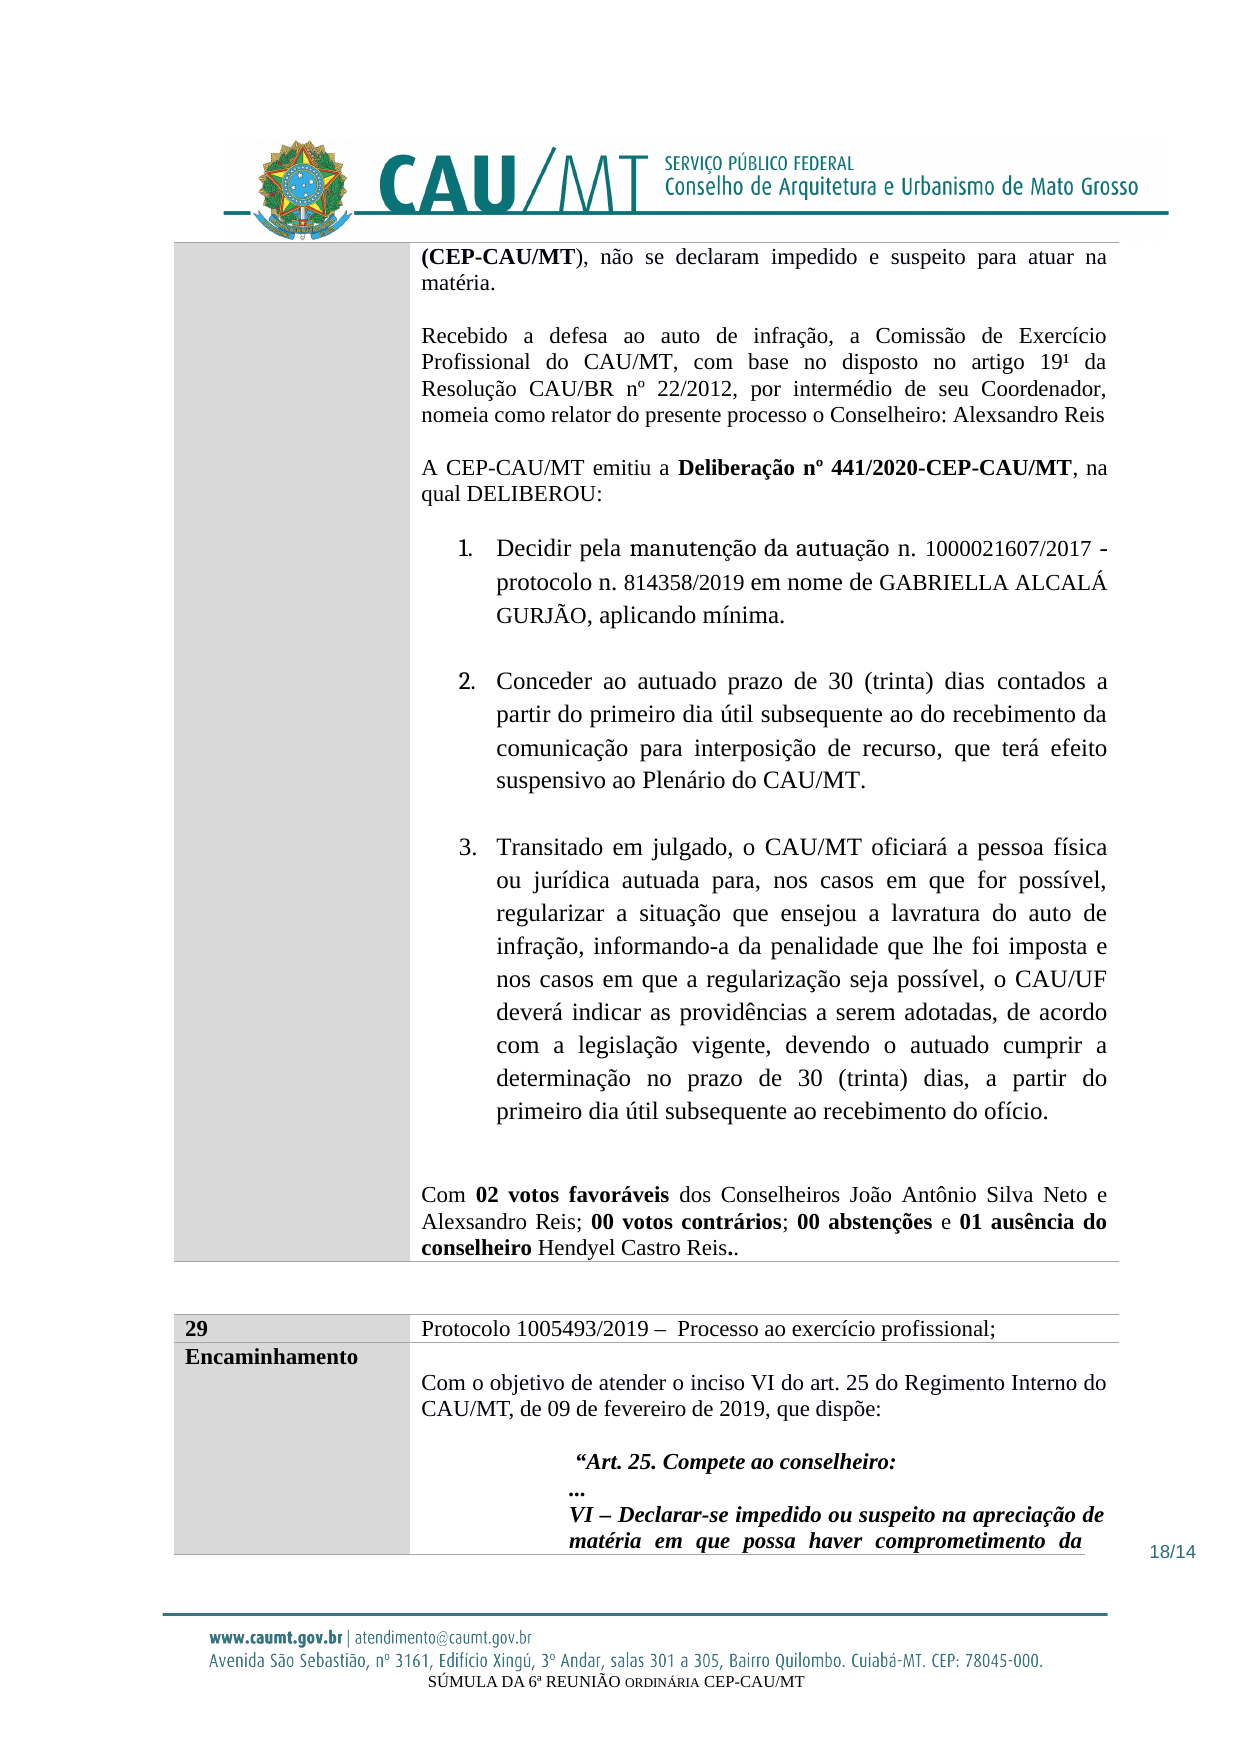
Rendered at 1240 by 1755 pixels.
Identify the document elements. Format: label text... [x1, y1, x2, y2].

table_cell [174, 243, 410, 1261]
table_header 29 [174, 1315, 410, 1342]
table_cell (CEP-CAU/MT), não se declaram impedido e suspeito para atuar na matéria. Recebido a defesa ao auto de infração, a Comissão de Exercício Profissional do CAU/MT, com base no disposto no artigo 19¹ da Resolução CAU/BR nº 22/2012, por intermédio de seu Coordenador, nomeia como relator do presente processo o Conselheiro: Alexsandro Reis A CEP-CAU/MT emitiu a Deliberação nº 441/2020-CEP-CAU/MT, na qual DELIBEROU: Decidir pela manutenção da autuação n. 1000021607/2017 - protocolo n. 814358/2019 em nome de GABRIELLA ALCALÁ GURJÃO, aplicando mínima. Conceder ao autuado prazo de 30 (trinta) dias contados a partir do primeiro dia útil subsequente ao do recebimento da comunicação para interposição de recurso, que terá efeito suspensivo ao Plenário do CAU/MT. Transitado em julgado, o CAU/MT oficiará a pessoa física ou jurídica autuada para, nos casos em que for possível, regularizar a situação que ensejou a lavratura do auto de infração, informando-a da penalidade que lhe foi imposta e nos casos em que a regularização seja possível, o CAU/UF deverá indicar as providências a serem adotadas, de acordo com a legislação vigente, devendo o autuado cumprir a determinação no prazo de 30 (trinta) dias, a partir do primeiro dia útil subsequente ao recebimento do ofício. Com 02 votos favoráveis dos Conselheiros João Antônio Silva Neto e Alexsandro Reis; 00 votos contrários; 00 abstenções e 01 ausência do conselheiro Hendyel Castro Reis.. [410, 243, 1119, 1261]
table_cell Com o objetivo de atender o inciso VI do art. 25 do Regimento Interno do CAU/MT, de 09 de fevereiro de 2019, que dispõe: “Art. 25. Compete ao conselheiro: ... VI – Declarar-se impedido ou suspeito na apreciação de matéria em que possa haver comprometimento da [410, 1343, 1119, 1554]
table_cell Encaminhamento [174, 1343, 410, 1554]
